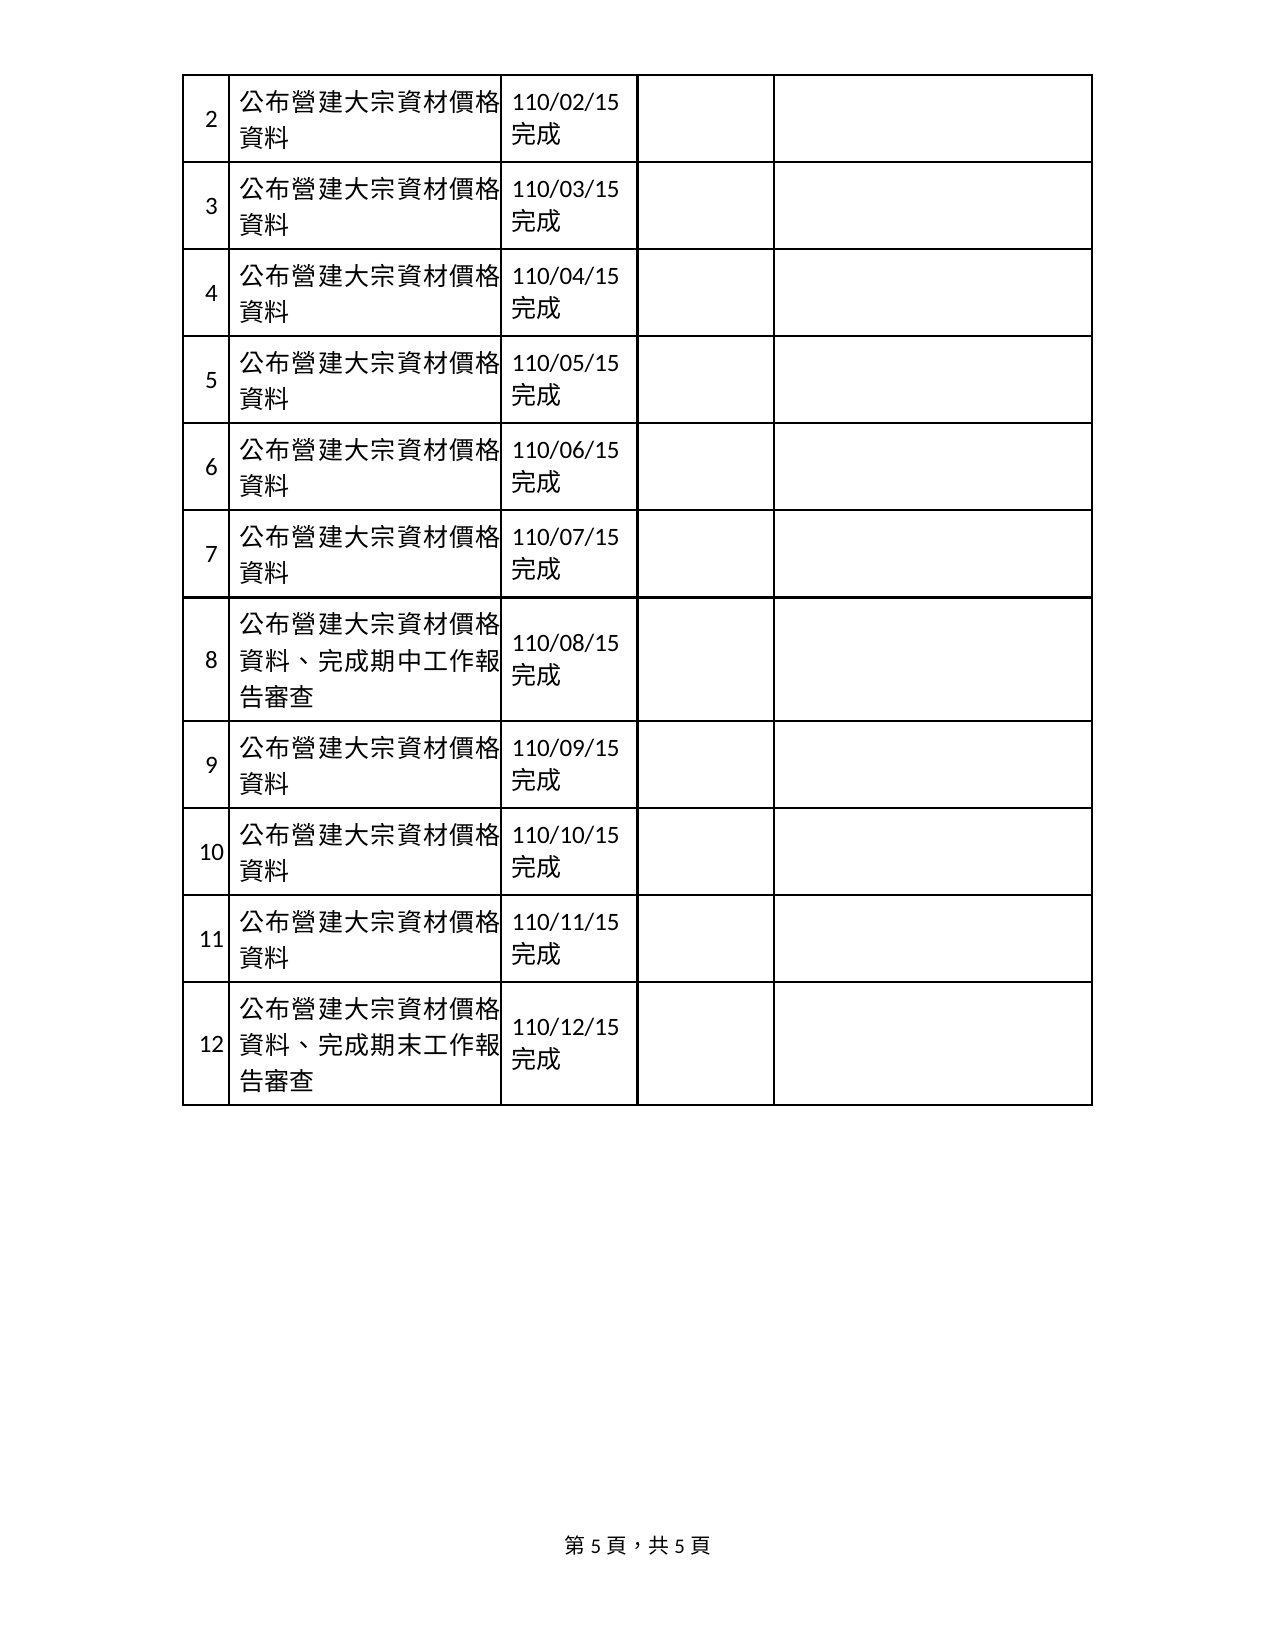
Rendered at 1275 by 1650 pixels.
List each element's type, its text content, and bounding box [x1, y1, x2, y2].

table_cell 公布營建大宗資材價格資料 [230, 250, 500, 335]
table_cell 公布營建大宗資材價格資料 [230, 424, 500, 509]
table_cell 5 [184, 337, 228, 422]
table_cell [775, 983, 1091, 1104]
table_cell 110/04/15完成 [502, 250, 636, 335]
table_cell 6 [184, 424, 228, 509]
table_cell [639, 809, 773, 894]
table_cell 公布營建大宗資材價格資料 [230, 511, 500, 596]
table_cell 11 [184, 896, 228, 981]
table_cell 公布營建大宗資材價格資料 [230, 722, 500, 807]
table_cell 110/07/15完成 [502, 511, 636, 596]
table_cell 110/03/15完成 [502, 163, 636, 248]
table_cell 110/02/15完成 [502, 76, 636, 161]
table_cell 110/12/15完成 [502, 983, 636, 1104]
table_cell [775, 722, 1091, 807]
table_cell 公布營建大宗資材價格資料 [230, 163, 500, 248]
table_cell 公布營建大宗資材價格資料 [230, 337, 500, 422]
table_cell [775, 76, 1091, 161]
table_cell 公布營建大宗資材價格資料、完成期中工作報告審查 [230, 599, 500, 720]
table_cell 公布營建大宗資材價格資料、完成期末工作報告審查 [230, 983, 500, 1104]
table_cell [639, 250, 773, 335]
table_cell [639, 896, 773, 981]
table_cell 7 [184, 511, 228, 596]
table_cell [639, 424, 773, 509]
table_cell [775, 337, 1091, 422]
table_cell 110/05/15完成 [502, 337, 636, 422]
table_cell [775, 809, 1091, 894]
table_cell 110/08/15完成 [502, 599, 636, 720]
table_cell 110/10/15完成 [502, 809, 636, 894]
table_cell 3 [184, 163, 228, 248]
table_cell [775, 163, 1091, 248]
table_cell 4 [184, 250, 228, 335]
table_cell [775, 511, 1091, 596]
table_cell [639, 76, 773, 161]
table_cell 10 [184, 809, 228, 894]
table_cell 9 [184, 722, 228, 807]
table_cell 8 [184, 599, 228, 720]
table_cell [775, 250, 1091, 335]
table_cell [775, 599, 1091, 720]
table_cell [639, 511, 773, 596]
table_cell 110/11/15完成 [502, 896, 636, 981]
table_cell 110/09/15完成 [502, 722, 636, 807]
table_cell [639, 163, 773, 248]
table_cell 公布營建大宗資材價格資料 [230, 809, 500, 894]
table_cell [639, 983, 773, 1104]
table_cell [775, 896, 1091, 981]
table_cell [639, 337, 773, 422]
table_cell 110/06/15完成 [502, 424, 636, 509]
table_cell [639, 722, 773, 807]
table_cell 公布營建大宗資材價格資料 [230, 76, 500, 161]
table_cell 公布營建大宗資材價格資料 [230, 896, 500, 981]
table_cell 12 [184, 983, 228, 1104]
table_cell [775, 424, 1091, 509]
table_cell [639, 599, 773, 720]
table_cell 2 [184, 76, 228, 161]
